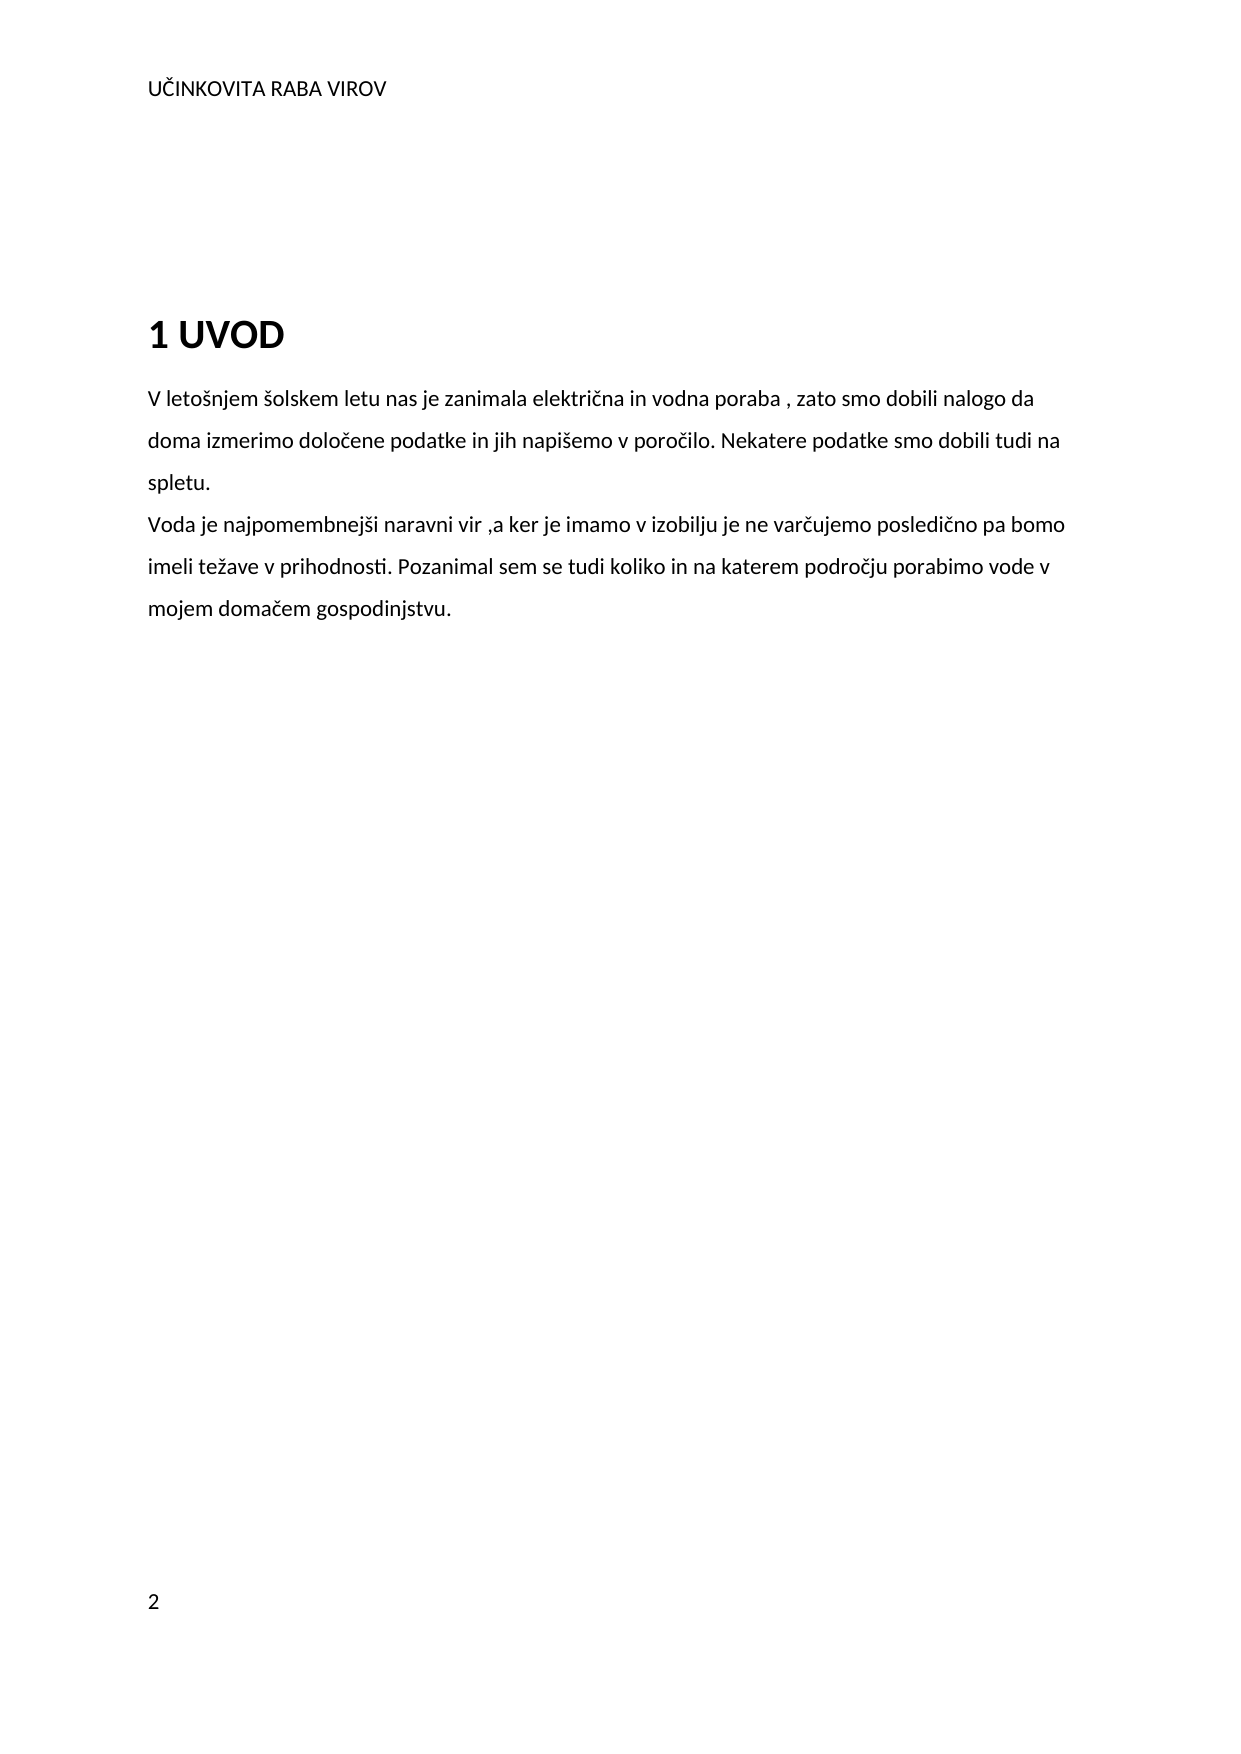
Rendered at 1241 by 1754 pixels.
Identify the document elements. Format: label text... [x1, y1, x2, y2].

text Voda je najpomembnejši naravni vir ,a ker je imamo v izobilju je ne varčujemo posledično pa bomo imeli težave v prihodnosti. Pozanimal sem se tudi koliko in na katerem področju porabimo vode v mojem domačem gospodinjstvu. [148, 510, 1093, 622]
text 1 UVOD [148, 308, 1093, 359]
text V letošnjem šolskem letu nas je zanimala električna in vodna poraba , zato smo dobili nalogo da doma izmerimo določene podatke in jih napišemo v poročilo. Nekatere podatke smo dobili tudi na spletu. [148, 384, 1093, 496]
